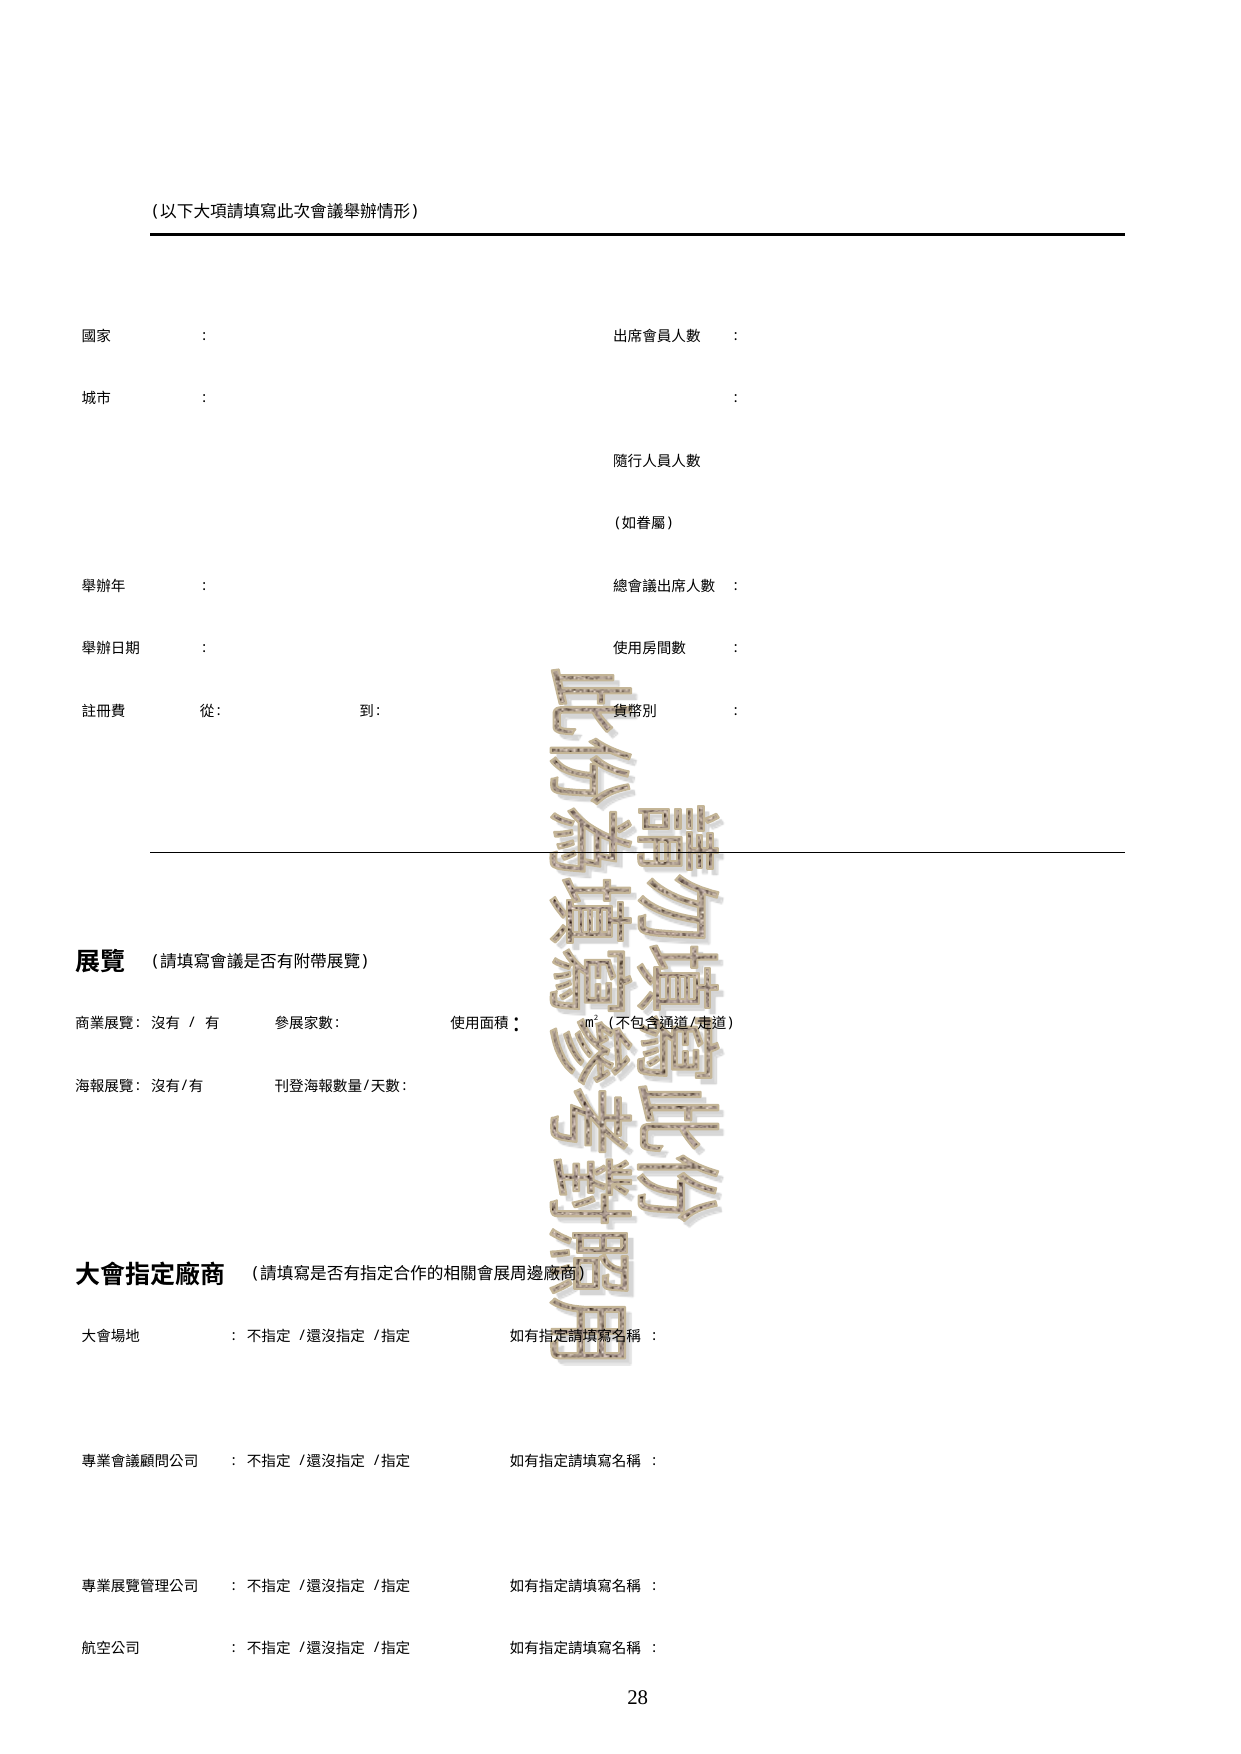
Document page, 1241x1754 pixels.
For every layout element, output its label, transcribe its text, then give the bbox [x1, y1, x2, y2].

table_cell 專業展覽管理公司 [81, 1543, 229, 1606]
table_header [526, 981, 583, 1043]
table_cell 專業會議顧問公司 [81, 1418, 229, 1481]
table_cell [746, 668, 1086, 731]
table_cell : [650, 1418, 659, 1481]
table_cell 海報展覽: 沒有/有 [75, 1043, 267, 1106]
table_cell [628, 1043, 645, 1063]
table_cell : [731, 606, 746, 668]
table_cell 到: [359, 668, 391, 731]
table_cell 舉辦日期 [81, 606, 199, 668]
table_cell [267, 1043, 271, 1106]
table_header : 不指定 /還沒指定 /指定 [229, 1293, 509, 1356]
table_cell : [650, 1606, 659, 1668]
table_cell 如有指定請填寫名稱 [510, 1543, 649, 1606]
table_cell : [731, 668, 746, 731]
table_header 參展家數: [274, 981, 413, 1043]
table_cell [659, 1418, 1085, 1481]
table_cell [650, 1481, 659, 1543]
table_cell : [200, 543, 214, 606]
table_cell [413, 1043, 447, 1106]
text 展覽 (請填寫會議是否有附帶展覽) [75, 918, 568, 981]
table_cell [81, 1481, 229, 1543]
table_header : [650, 1293, 659, 1356]
table_cell : [200, 356, 214, 543]
table_cell [526, 1043, 585, 1106]
table_cell 貨幣別 [613, 668, 731, 731]
table_header 出席會員人數 [613, 293, 731, 356]
text 大會指定廠商 (請填寫是否有指定合作的相關會展周邊廠商) [611, 1231, 1125, 1293]
table_cell [606, 1043, 833, 1106]
table_cell 總會議出席人數 [613, 543, 731, 606]
table_cell [746, 543, 1086, 606]
table_header 大會場地 [81, 1293, 229, 1356]
text [699, 918, 1125, 981]
table_cell [510, 1481, 649, 1543]
table_cell [659, 1606, 1085, 1668]
table_header [413, 981, 447, 1043]
table_cell 如有指定請填寫名稱 [510, 1606, 649, 1668]
table_header [214, 293, 613, 356]
table_header [267, 981, 271, 1043]
table_cell : 不指定 /還沒指定 /指定 [229, 1606, 509, 1668]
table_cell 航空公司 [81, 1606, 229, 1668]
table_cell [659, 1356, 1085, 1418]
text [572, 931, 690, 981]
text 大會指定廠商 (請填寫是否有指定合作的相關會展周邊廠商) [75, 1231, 567, 1293]
table_header m2 (不包含通道/走道) [667, 981, 833, 1043]
table_header [746, 293, 1086, 356]
table_cell [650, 1356, 659, 1418]
table_cell [585, 1083, 601, 1106]
table_cell : 不指定 /還沒指定 /指定 [229, 1543, 509, 1606]
text (以下大項請填寫此次會議舉辦情形) [150, 168, 1125, 233]
table_header 國家 [81, 293, 199, 356]
table_cell 從: [200, 668, 258, 731]
table_cell [214, 606, 613, 668]
table_cell [229, 1356, 509, 1418]
table_cell [659, 1543, 1085, 1606]
table_cell 註冊費 [81, 668, 199, 731]
table_header 如有指定請填寫名稱 [563, 1293, 649, 1356]
table_cell [81, 1356, 229, 1418]
table_cell 舉辦年 [81, 543, 199, 606]
table_cell [259, 668, 359, 731]
table_cell : [731, 543, 746, 606]
table_header : [731, 293, 746, 356]
table_cell 刊登海報數量/天數: [274, 1043, 413, 1106]
table_header 如有指定請填寫名稱 [510, 1293, 576, 1356]
table_cell [214, 543, 613, 606]
table_cell [746, 606, 1086, 668]
table_cell : [731, 356, 746, 543]
table_cell : [200, 606, 214, 668]
table_header [659, 1293, 1085, 1356]
table_cell [569, 1052, 582, 1072]
table_cell 如有指定請填寫名稱 [510, 1418, 649, 1481]
table_cell [229, 1481, 509, 1543]
table_cell 城市 [81, 356, 199, 543]
table_cell 使用房間數 [613, 606, 731, 668]
table_header 商業展覽: 沒有 / 有 [75, 981, 267, 1043]
table_header m2 (不包含通道/走道) [585, 981, 653, 1043]
table_cell [568, 721, 603, 731]
table_header : [200, 293, 214, 356]
table_cell 隨行人員人數 (如眷屬) [613, 356, 731, 543]
table_cell [391, 668, 562, 731]
text [652, 918, 697, 931]
table_header 使用面積: [450, 981, 526, 1043]
table_cell [560, 668, 613, 674]
table_cell : 不指定 /還沒指定 /指定 [229, 1418, 509, 1481]
table_cell [450, 1043, 526, 1106]
table_cell [659, 1481, 1085, 1543]
table_cell [746, 356, 1086, 543]
table_cell [214, 356, 613, 543]
table_cell : [650, 1543, 659, 1606]
table_cell [510, 1356, 649, 1418]
